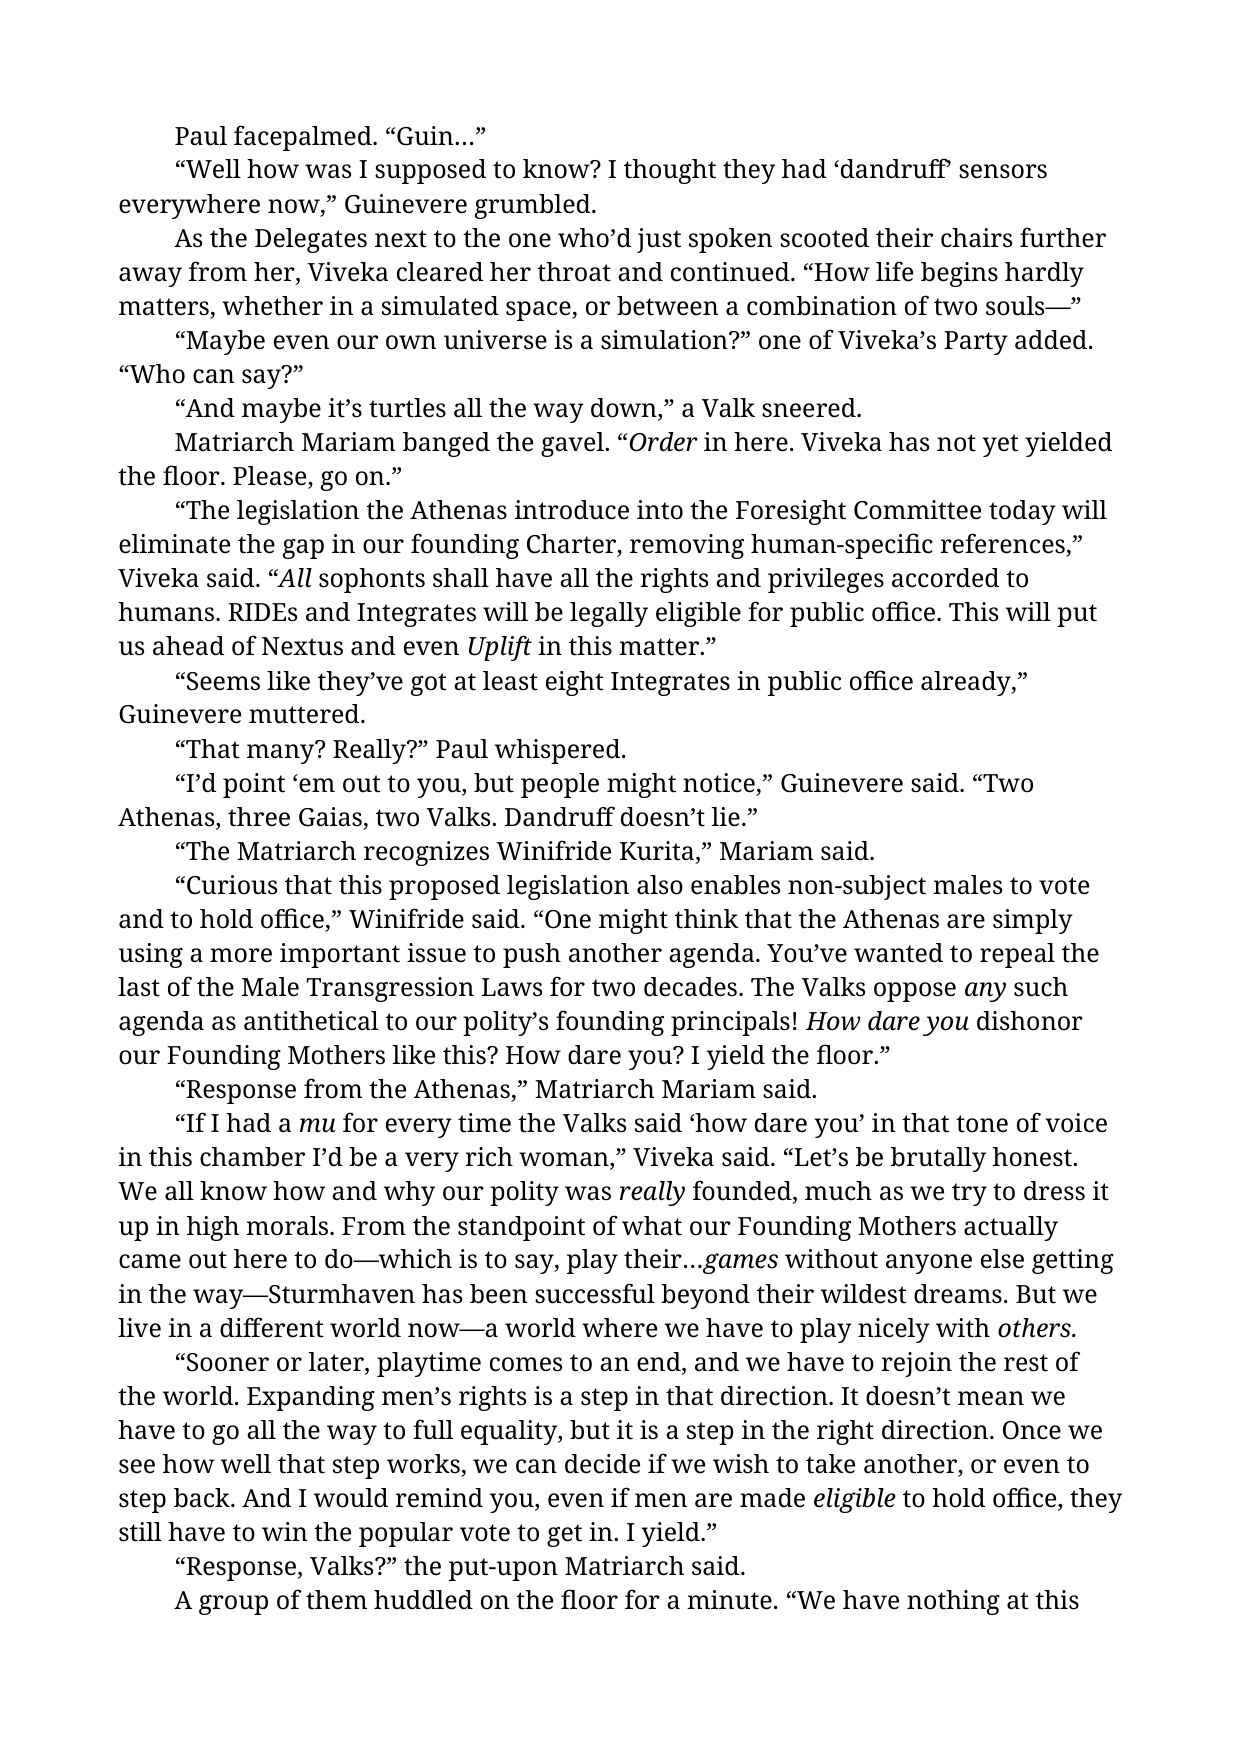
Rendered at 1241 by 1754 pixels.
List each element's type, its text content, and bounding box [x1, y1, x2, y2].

text “Well how was I supposed to know? I thought they had ‘dandruff’ sensors everywhere now,” Guinevere grumbled. [118, 152, 1122, 220]
text “Maybe even our own universe is a simulation?” one of Viveka’s Party added. “Who can say?” [118, 322, 1122, 391]
text “The Matriarch recognizes Winifride Kurita,” Mariam said. [118, 833, 1122, 867]
text “Response from the Athenas,” Matriarch Mariam said. [118, 1072, 1122, 1106]
text As the Delegates next to the one who’d just spoken scooted their chairs further away from her, Viveka cleared her throat and continued. “How life begins hardly matters, whether in a simulated space, or between a combination of two souls—” [118, 220, 1122, 322]
text “Response, Valks?” the put-upon Matriarch said. [118, 1549, 1122, 1583]
text “Sooner or later, playtime comes to an end, and we have to rejoin the rest of the world. Expanding men’s rights is a step in that direction. It doesn’t mean we have to go all the way to full equality, but it is a step in the right direction. Once we see how well that step works, we can decide if we wish to take another, or even to step back. And I would remind you, even if men are made eligible to hold office, they still have to win the popular vote to get in. I yield.” [118, 1344, 1122, 1549]
text Matriarch Mariam banged the gavel. “Order in here. Viveka has not yet yielded the floor. Please, go on.” [118, 425, 1122, 493]
text “Curious that this proposed legislation also enables non-subject males to vote and to hold office,” Winifride said. “One might think that the Athenas are simply using a more important issue to push another agenda. You’ve wanted to repeal the last of the Male Transgression Laws for two decades. The Valks oppose any such agenda as antithetical to our polity’s founding principals! How dare you dishonor our Founding Mothers like this? How dare you? I yield the floor.” [118, 867, 1122, 1072]
text “If I had a mu for every time the Valks said ‘how dare you’ in that tone of voice in this chamber I’d be a very rich woman,” Viveka said. “Let’s be brutally honest. We all know how and why our polity was really founded, much as we try to dress it up in high morals. From the standpoint of what our Founding Mothers actually came out here to do—which is to say, play their…games without anyone else getting in the way—Sturmhaven has been successful beyond their wildest dreams. But we live in a different world now—a world where we have to play nicely with others. [118, 1106, 1122, 1344]
text “That many? Really?” Paul whispered. [118, 731, 1122, 765]
text “I’d point ‘em out to you, but people might notice,” Guinevere said. “Two Athenas, three Gaias, two Valks. Dandruff doesn’t lie.” [118, 765, 1122, 833]
text Paul facepalmed. “Guin…” [118, 118, 1122, 152]
text “And maybe it’s turtles all the way down,” a Valk sneered. [118, 391, 1122, 425]
text A group of them huddled on the floor for a minute. “We have nothing at this [118, 1583, 1122, 1617]
text “Seems like they’ve got at least eight Integrates in public office already,” Guinevere muttered. [118, 663, 1122, 731]
text “The legislation the Athenas introduce into the Foresight Committee today will eliminate the gap in our founding Charter, removing human-specific references,” Viveka said. “All sophonts shall have all the rights and privileges accorded to humans. RIDEs and Integrates will be legally eligible for public office. This will put us ahead of Nextus and even Uplift in this matter.” [118, 493, 1122, 663]
